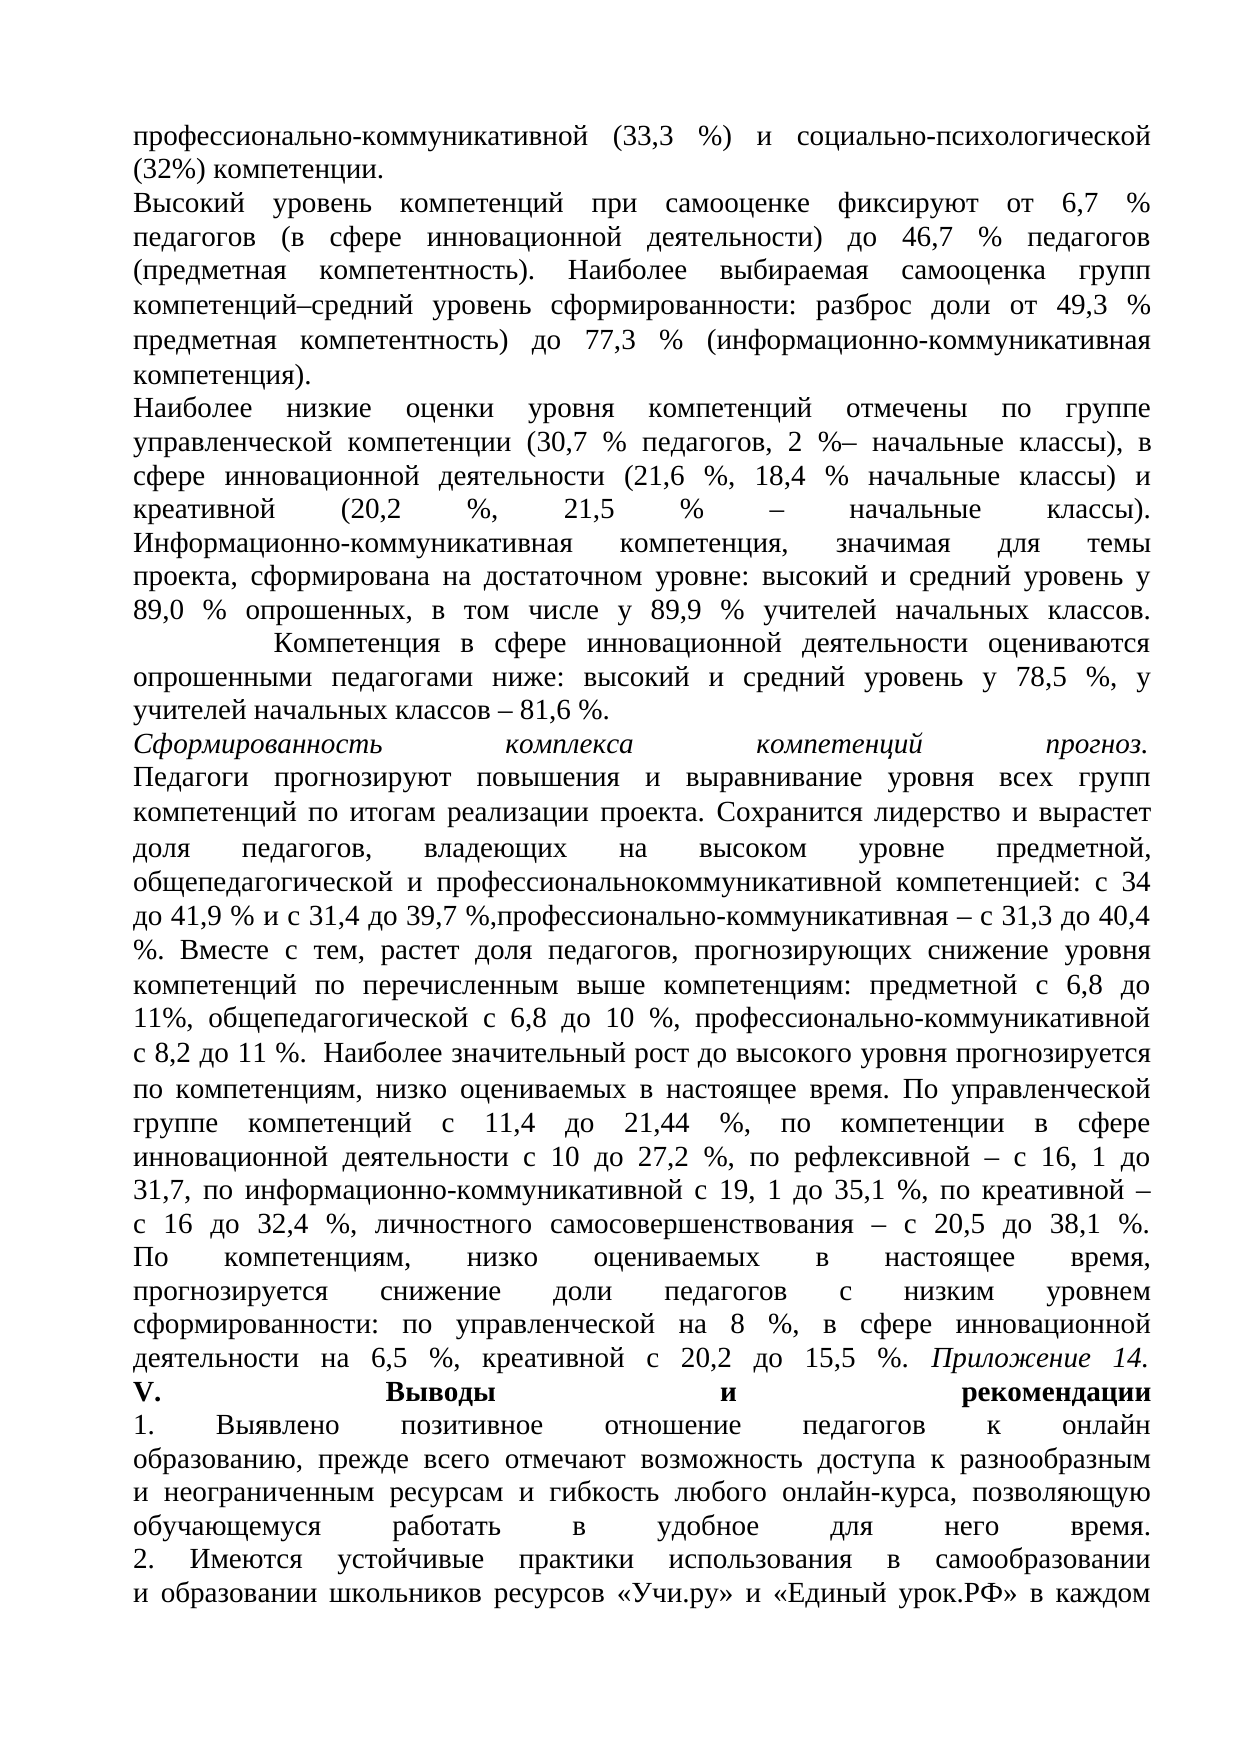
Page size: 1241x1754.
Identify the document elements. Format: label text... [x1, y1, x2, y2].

text Высокий уровень компетенций при самооценке фиксируют от 6,7 % педагогов (в сфере инновационной деятельности) до 46,7 % педагогов (предметная компетентность). Наиболее выбираемая самооценка групп компетенций–средний уровень сформированности: разброс доли от 49,3 % предметная компетентность) до 77,3 % (информационно-коммуникативная компетенция). [133, 185, 1152, 391]
text Сформированность комплекса компетенций прогноз. Педагоги прогнозируют повышения и выравнивание уровня всех групп компетенций по итогам реализации проекта. Сохранится лидерство и вырастет доля педагогов, владеющих на высоком уровне предметной, общепедагогической и профессиональнокоммуникативной компетенцией: с 34 до 41,9 % и с 31,4 до 39,7 %,профессионально-коммуникативная – с 31,3 до 40,4 %. Вместе с тем, растет доля педагогов, прогнозирующих снижение уровня компетенций по перечисленным выше компетенциям: предметной с 6,8 до 11%, общепедагогической с 6,8 до 10 %, профессионально-коммуникативной с 8,2 до 11 %. Наиболее значительный рост до высокого уровня прогнозируется по компетенциям, низко оцениваемых в настоящее время. По управленческой группе компетенций с 11,4 до 21,44 %, по компетенции в сфере инновационной деятельности с 10 до 27,2 %, по рефлексивной – с 16, 1 до 31,7, по информационно-коммуникативной с 19, 1 до 35,1 %, по креативной – с 16 до 32,4 %, личностного самосовершенствования – с 20,5 до 38,1 %. По компетенциям, низко оцениваемых в настоящее время, прогнозируется снижение доли педагогов с низким уровнем сформированности: по управленческой на 8 %, в сфере инновационной деятельности на 6,5 %, креативной с 20,2 до 15,5 %. Приложение 14. V. Выводы и рекомендации 1. Выявлено позитивное отношение педагогов к онлайн образованию, прежде всего отмечают возможность доступа к разнообразным и неограниченным ресурсам и гибкость любого онлайн-курса, позволяющую обучающемуся работать в удобное для него время. 2. Имеются устойчивые практики использования в самообразовании и образовании школьников ресурсов «Учи.ру» и «Единый урок.РФ» в каждом [133, 726, 1152, 1608]
text Наиболее низкие оценки уровня компетенций отмечены по группе управленческой компетенции (30,7 % педагогов, 2 %– начальные классы), в сфере инновационной деятельности (21,6 %, 18,4 % начальные классы) и креативной (20,2 %, 21,5 % – начальные классы). Информационно-коммуникативная компетенция, значимая для темы проекта, сформирована на достаточном уровне: высокий и средний уровень у 89,0 % опрошенных, в том числе у 89,9 % учителей начальных классов. Компетенция в сфере инновационной деятельности оцениваются опрошенными педагогами ниже: высокий и средний уровень у 78,5 %, у учителей начальных классов – 81,6 %. [133, 391, 1152, 726]
text профессионально-коммуникативной (33,3 %) и социально-психологической (32%) компетенции. [133, 118, 1152, 185]
